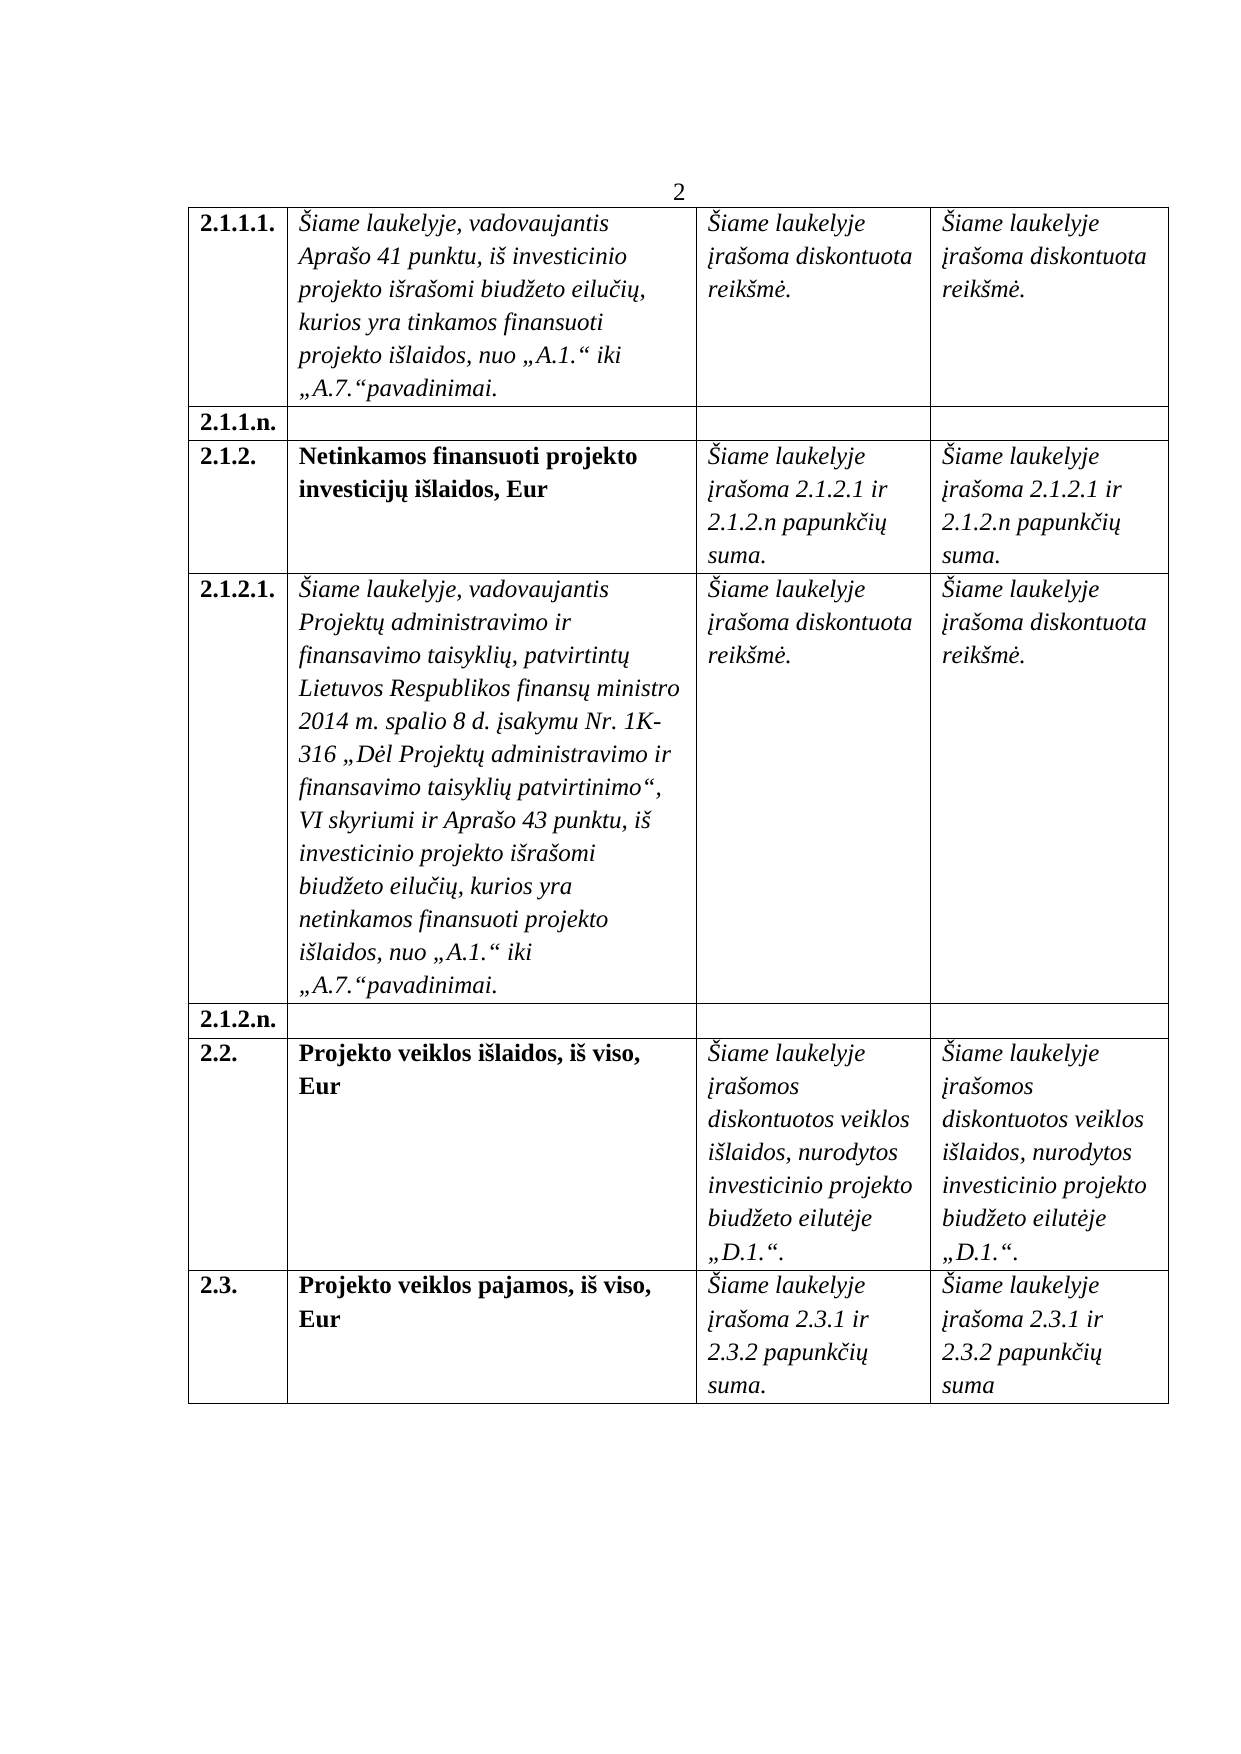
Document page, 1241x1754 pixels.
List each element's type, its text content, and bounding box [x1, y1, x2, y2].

table_cell 2.1.1.1. [189, 208, 287, 406]
table_cell Netinkamos finansuoti projekto investicijų išlaidos, Eur [288, 441, 696, 573]
table_cell Šiame laukelyje įrašoma 2.3.1 ir 2.3.2 papunkčių suma [931, 1271, 1168, 1403]
table_cell Šiame laukelyje, vadovaujantis Aprašo 41 punktu, iš investicinio projekto išrašomi biudžeto eilučių, kurios yra tinkamos finansuoti projekto išlaidos, nuo „A.1.“ iki „A.7.“pavadinimai. [288, 208, 696, 406]
table_cell Šiame laukelyje įrašoma diskontuota reikšmė. [697, 574, 930, 1003]
table_cell [288, 407, 696, 440]
table_cell [931, 1004, 1168, 1037]
table_cell Projekto veiklos pajamos, iš viso, Eur [288, 1271, 696, 1403]
table_cell Šiame laukelyje, vadovaujantis Projektų administravimo ir finansavimo taisyklių, patvirtintų Lietuvos Respublikos finansų ministro 2014 m. spalio 8 d. įsakymu Nr. 1K-316 „Dėl Projektų administravimo ir finansavimo taisyklių patvirtinimo“, VI skyriumi ir Aprašo 43 punktu, iš investicinio projekto išrašomi biudžeto eilučių, kurios yra netinkamos finansuoti projekto išlaidos, nuo „A.1.“ iki „A.7.“pavadinimai. [288, 574, 696, 1003]
table_cell Šiame laukelyje įrašomos diskontuotos veiklos išlaidos, nurodytos investicinio projekto biudžeto eilutėje „D.1.“. [931, 1039, 1168, 1269]
table_cell [288, 1004, 696, 1037]
table_cell 2.2. [189, 1039, 287, 1269]
table_cell [931, 407, 1168, 440]
table_cell Šiame laukelyje įrašoma 2.1.2.1 ir 2.1.2.n papunkčių suma. [931, 441, 1168, 573]
table_cell [697, 407, 930, 440]
table_cell Šiame laukelyje įrašoma diskontuota reikšmė. [931, 208, 1168, 406]
table_cell 2.3. [189, 1271, 287, 1403]
table_cell Šiame laukelyje įrašoma 2.1.2.1 ir 2.1.2.n papunkčių suma. [697, 441, 930, 573]
table_cell [697, 1004, 930, 1037]
table_cell 2.1.2.n. [189, 1004, 287, 1037]
table_cell Šiame laukelyje įrašomos diskontuotos veiklos išlaidos, nurodytos investicinio projekto biudžeto eilutėje „D.1.“. [697, 1039, 930, 1269]
table_cell 2.1.2.1. [189, 574, 287, 1003]
table_cell 2.1.2. [189, 441, 287, 573]
table_cell Projekto veiklos išlaidos, iš viso, Eur [288, 1039, 696, 1269]
table_cell 2.1.1.n. [189, 407, 287, 440]
table_cell Šiame laukelyje įrašoma 2.3.1 ir 2.3.2 papunkčių suma. [697, 1271, 930, 1403]
table_cell Šiame laukelyje įrašoma diskontuota reikšmė. [697, 208, 930, 406]
table_cell Šiame laukelyje įrašoma diskontuota reikšmė. [931, 574, 1168, 1003]
